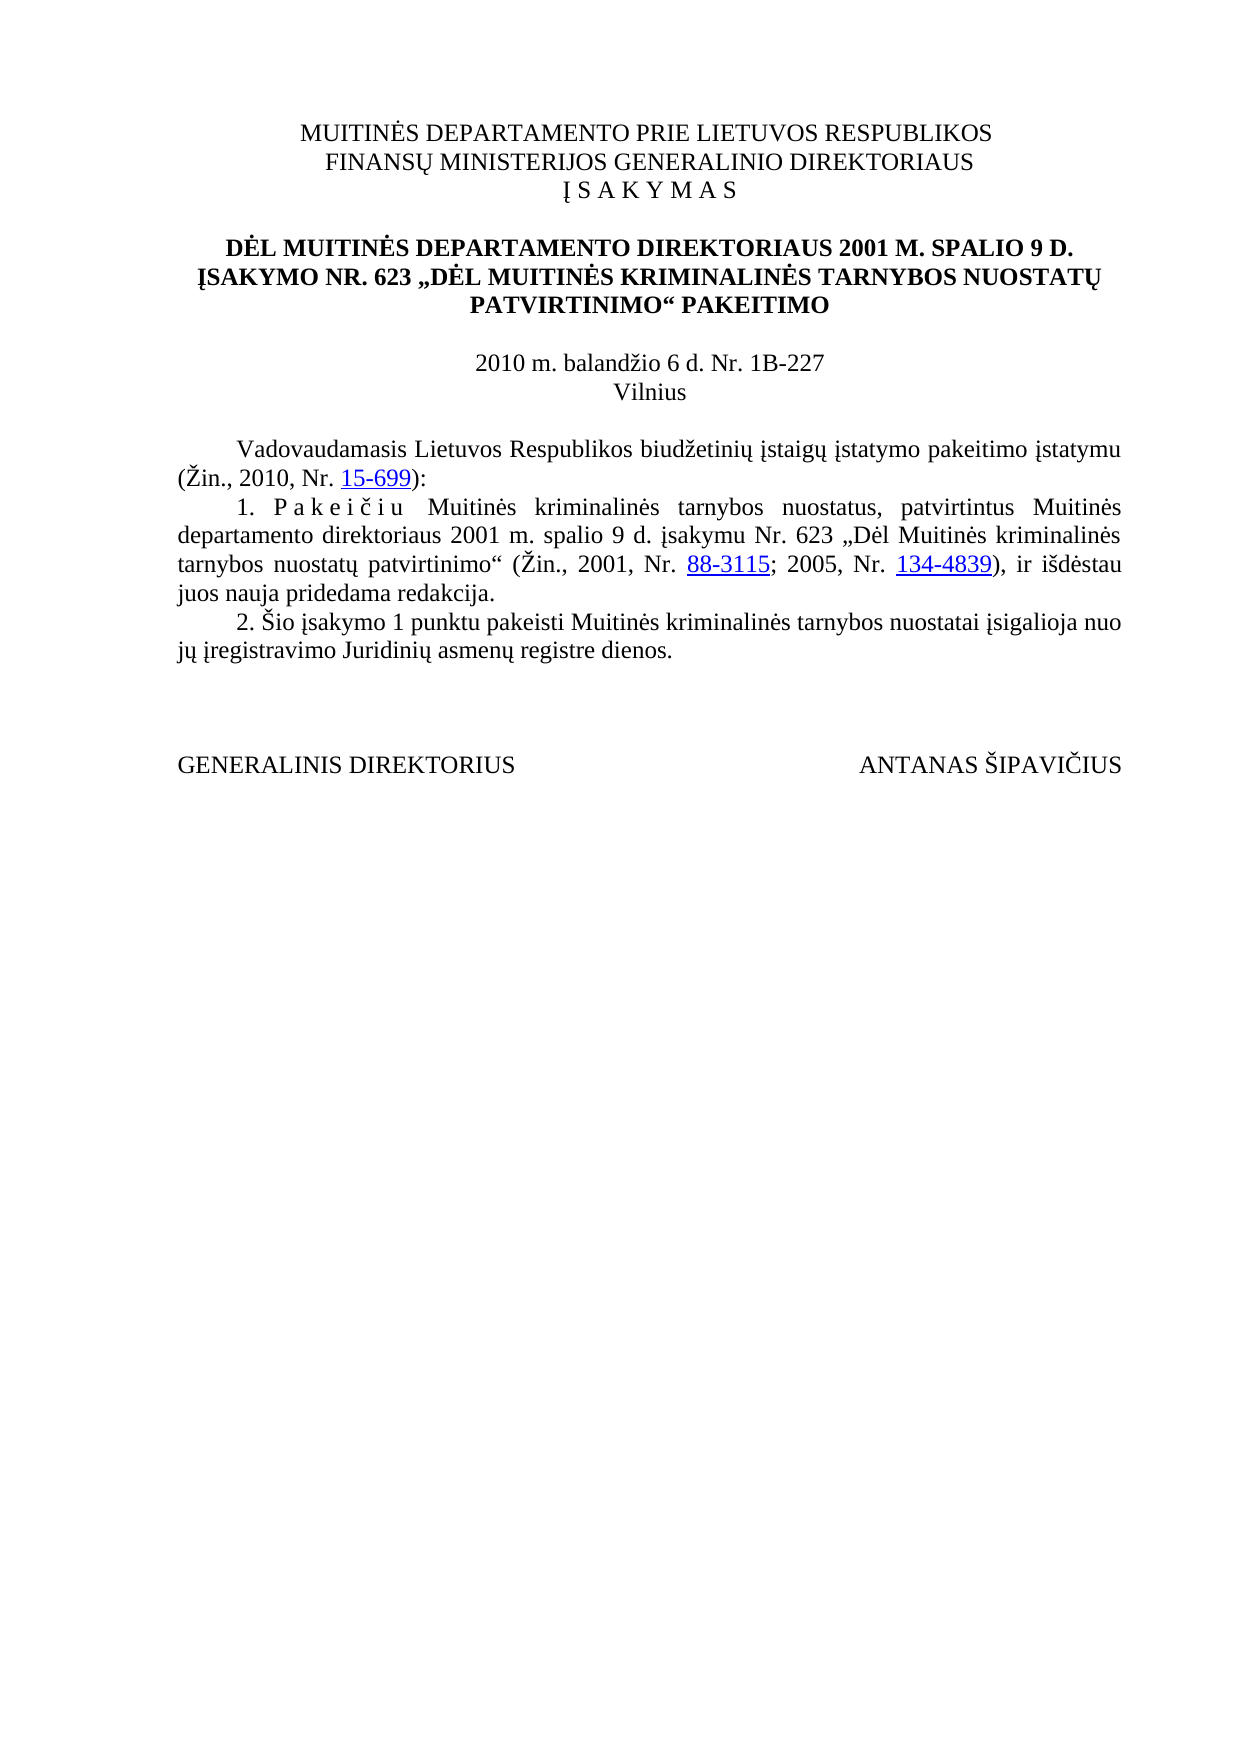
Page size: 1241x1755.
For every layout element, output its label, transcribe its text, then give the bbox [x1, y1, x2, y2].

text ĮSAKYMAS [177, 176, 1122, 204]
text 1. Pakeičiu Muitinės kriminalinės tarnybos nuostatus, patvirtintus Muitinės departamento direktoriaus 2001 m. spalio 9 d. įsakymu Nr. 623 „Dėl Muitinės kriminalinės tarnybos nuostatų patvirtinimo“ (Žin., 2001, Nr. 88-3115; 2005, Nr. 134-4839), ir išdėstau juos nauja pridedama redakcija. [177, 492, 1122, 607]
text DĖL MUITINĖS DEPARTAMENTO DIREKTORIAUS 2001 M. SPALIO 9 D. ĮSAKYMO Nr. 623 „DĖL MUITINĖS KRIMINALINĖS TARNYBOS NUOSTATŲ PATVIRTINIMO“ PAKEITIMO [177, 233, 1122, 319]
text Vilnius [177, 377, 1122, 406]
text Generalinis direktorius Antanas Šipavičius [177, 751, 1122, 779]
text FINANSŲ MINISTERIJOS GENERALINIO DIREKTORIAUS [177, 147, 1122, 176]
text Vadovaudamasis Lietuvos Respublikos biudžetinių įstaigų įstatymo pakeitimo įstatymu (Žin., 2010, Nr. 15-699): [177, 434, 1122, 492]
text MUITINĖS DEPARTAMENTO PRIE LIETUVOS RESPUBLIKOS [177, 118, 1122, 147]
text 2. Šio įsakymo 1 punktu pakeisti Muitinės kriminalinės tarnybos nuostatai įsigalioja nuo jų įregistravimo Juridinių asmenų registre dienos. [177, 607, 1122, 664]
text 2010 m. balandžio 6 d. Nr. 1B-227 [177, 348, 1122, 377]
